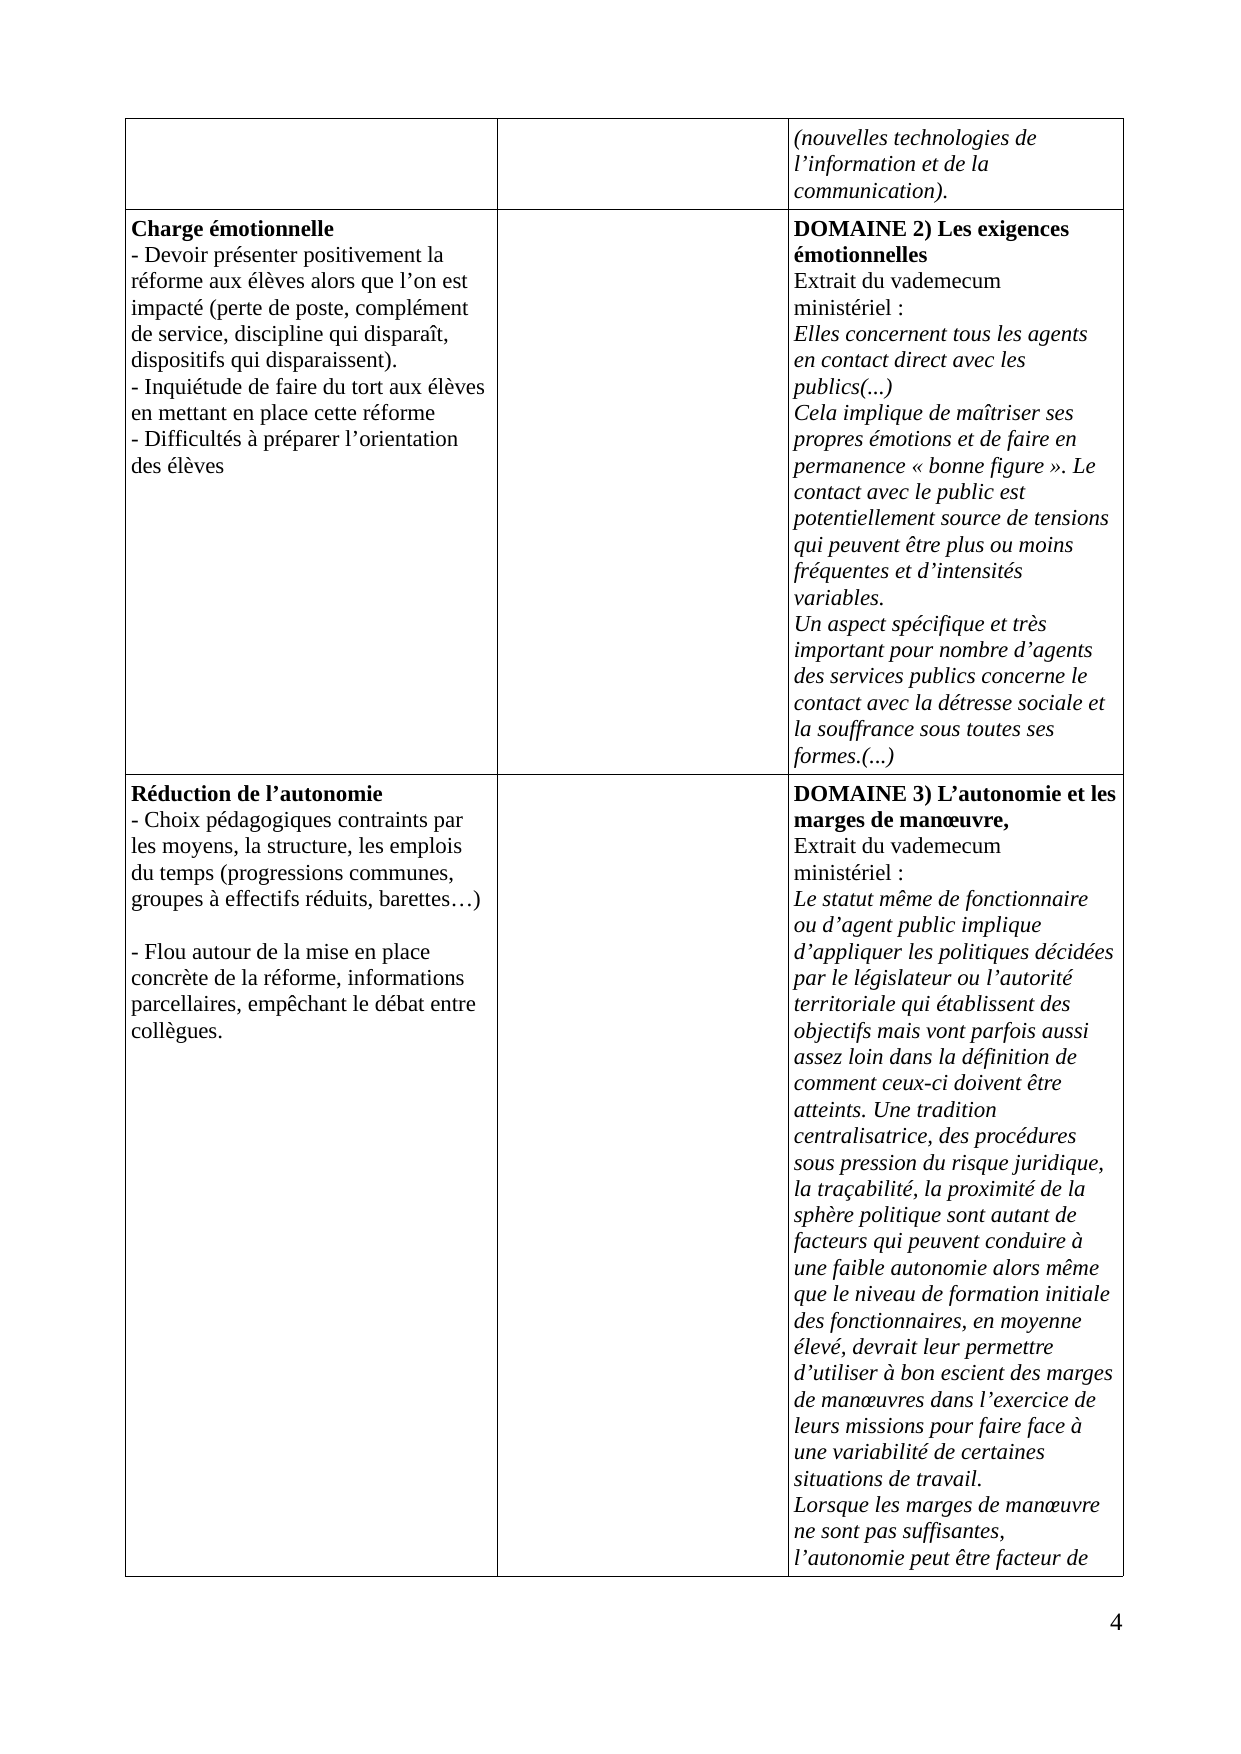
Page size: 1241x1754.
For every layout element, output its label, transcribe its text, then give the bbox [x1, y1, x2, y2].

table_cell [498, 775, 788, 1576]
table_cell DOMAINE 2) Les exigences émotionnelles Extrait du vademecum ministériel : Elles concernent tous les agents en contact direct avec les publics(...) Cela implique de maîtriser ses propres émotions et de faire en permanence « bonne figure ». Le contact avec le public est potentiellement source de tensions qui peuvent être plus ou moins fréquentes et d’intensités variables. Un aspect spécifique et très important pour nombre d’agents des services publics concerne le contact avec la détresse sociale et la souffrance sous toutes ses formes.(...) [789, 210, 1123, 774]
table_cell Charge émotionnelle - Devoir présenter positivement la réforme aux élèves alors que l’on est impacté (perte de poste, complément de service, discipline qui disparaît, dispositifs qui disparaissent). - Inquiétude de faire du tort aux élèves en mettant en place cette réforme - Difficultés à préparer l’orientation des élèves [126, 210, 497, 774]
table_cell [498, 210, 788, 774]
table_cell (nouvelles technologies de l’information et de la communication). [789, 119, 1123, 209]
table_cell [126, 119, 497, 209]
table_cell [498, 119, 788, 209]
table_cell DOMAINE 3) L’autonomie et les marges de manœuvre, Extrait du vademecum ministériel : Le statut même de fonctionnaire ou d’agent public implique d’appliquer les politiques décidées par le législateur ou l’autorité territoriale qui établissent des objectifs mais vont parfois aussi assez loin dans la définition de comment ceux-ci doivent être atteints. Une tradition centralisatrice, des procédures sous pression du risque juridique, la traçabilité, la proximité de la sphère politique sont autant de facteurs qui peuvent conduire à une faible autonomie alors même que le niveau de formation initiale des fonctionnaires, en moyenne élevé, devrait leur permettre d’utiliser à bon escient des marges de manœuvres dans l’exercice de leurs missions pour faire face à une variabilité de certaines situations de travail. Lorsque les marges de manœuvre ne sont pas suffisantes, l’autonomie peut être facteur de [789, 775, 1123, 1576]
table_cell Réduction de l’autonomie - Choix pédagogiques contraints par les moyens, la structure, les emplois du temps (progressions communes, groupes à effectifs réduits, barettes…) - Flou autour de la mise en place concrète de la réforme, informations parcellaires, empêchant le débat entre collègues. [126, 775, 497, 1576]
